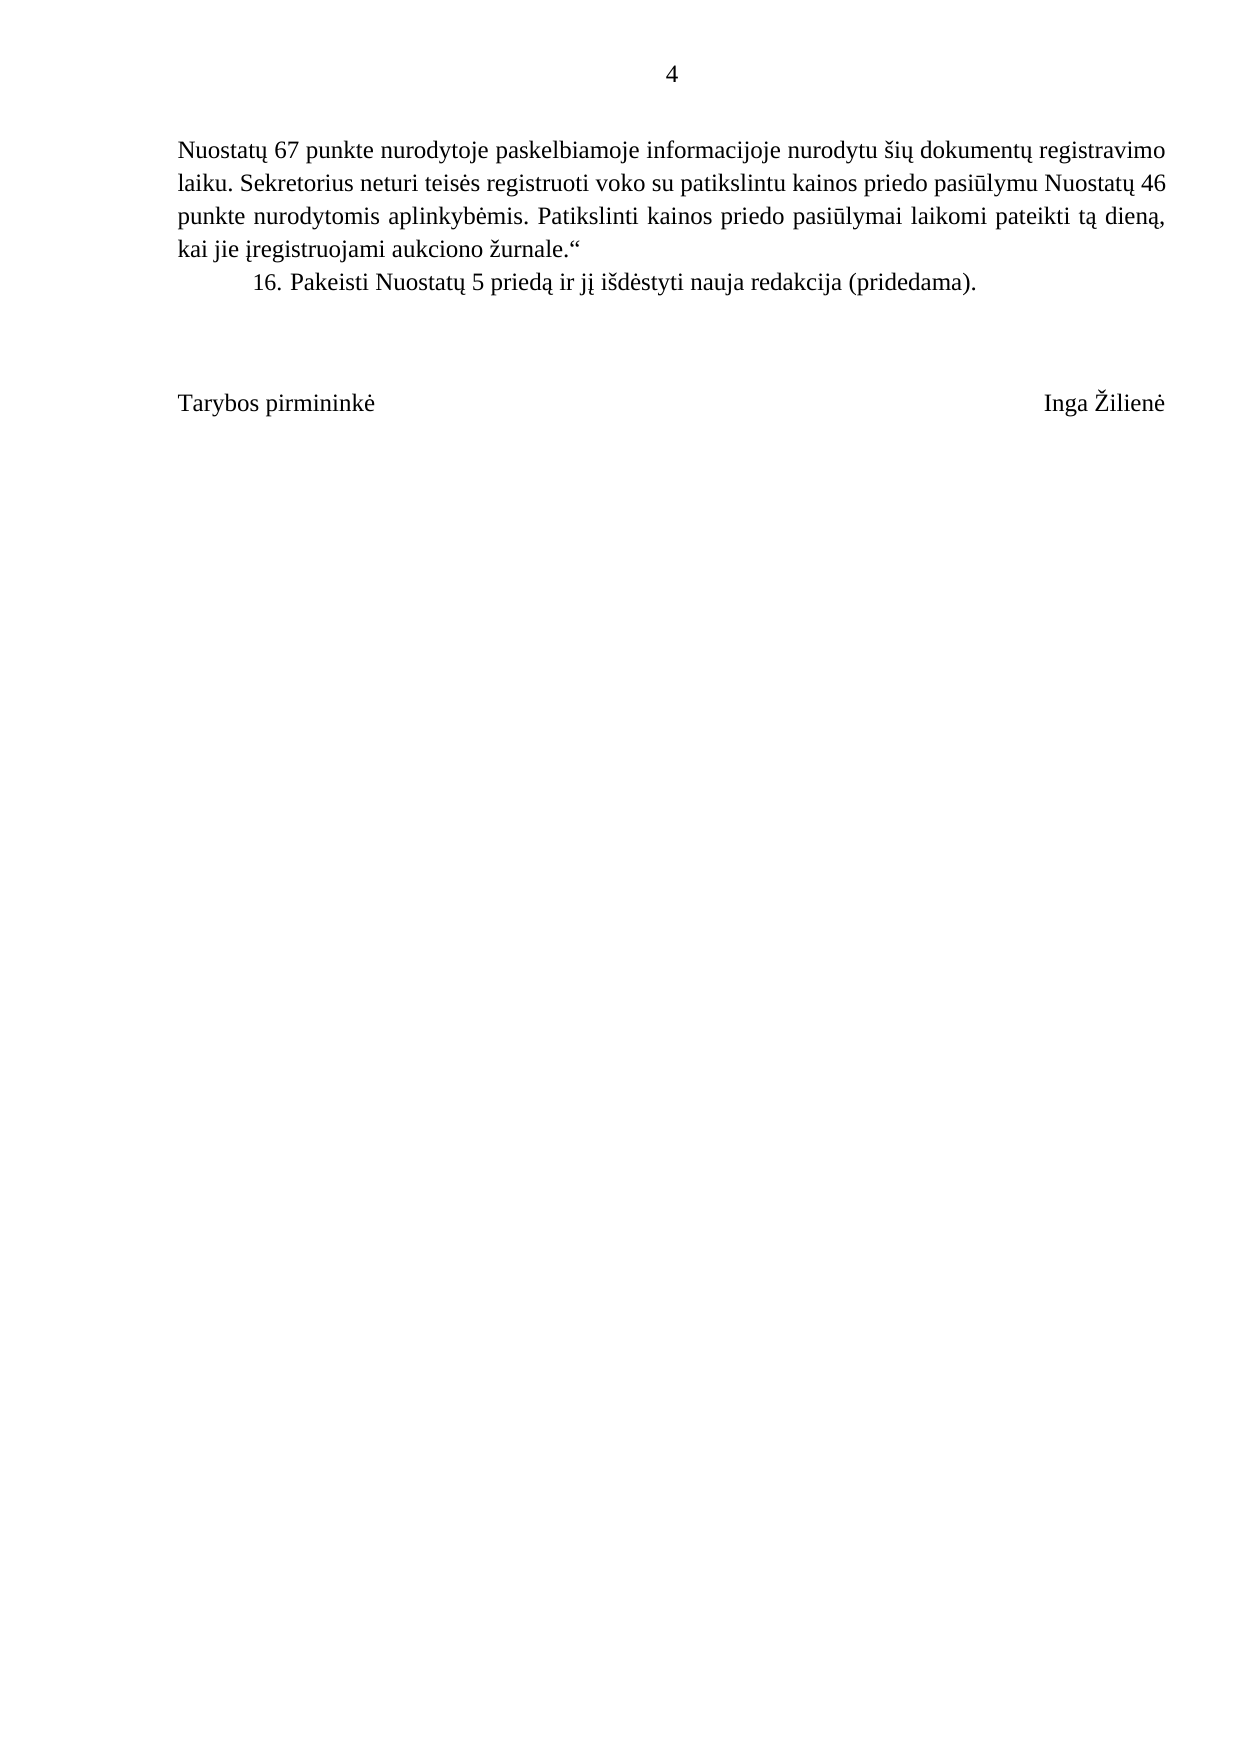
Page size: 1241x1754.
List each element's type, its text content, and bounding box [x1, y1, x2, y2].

text Tarybos pirmininkė Inga Žilienė [177, 388, 1167, 417]
text Nuostatų 67 punkte nurodytoje paskelbiamoje informacijoje nurodytu šių dokumentų registravimo laiku. Sekretorius neturi teisės registruoti voko su patikslintu kainos priedo pasiūlymu Nuostatų 46 punkte nurodytomis aplinkybėmis. Patikslinti kainos priedo pasiūlymai laikomi pateikti tą dieną, kai jie įregistruojami aukciono žurnale.“ [177, 135, 1167, 263]
text 16. Pakeisti Nuostatų 5 priedą ir jį išdėstyti nauja redakcija (pridedama). [252, 267, 1167, 296]
